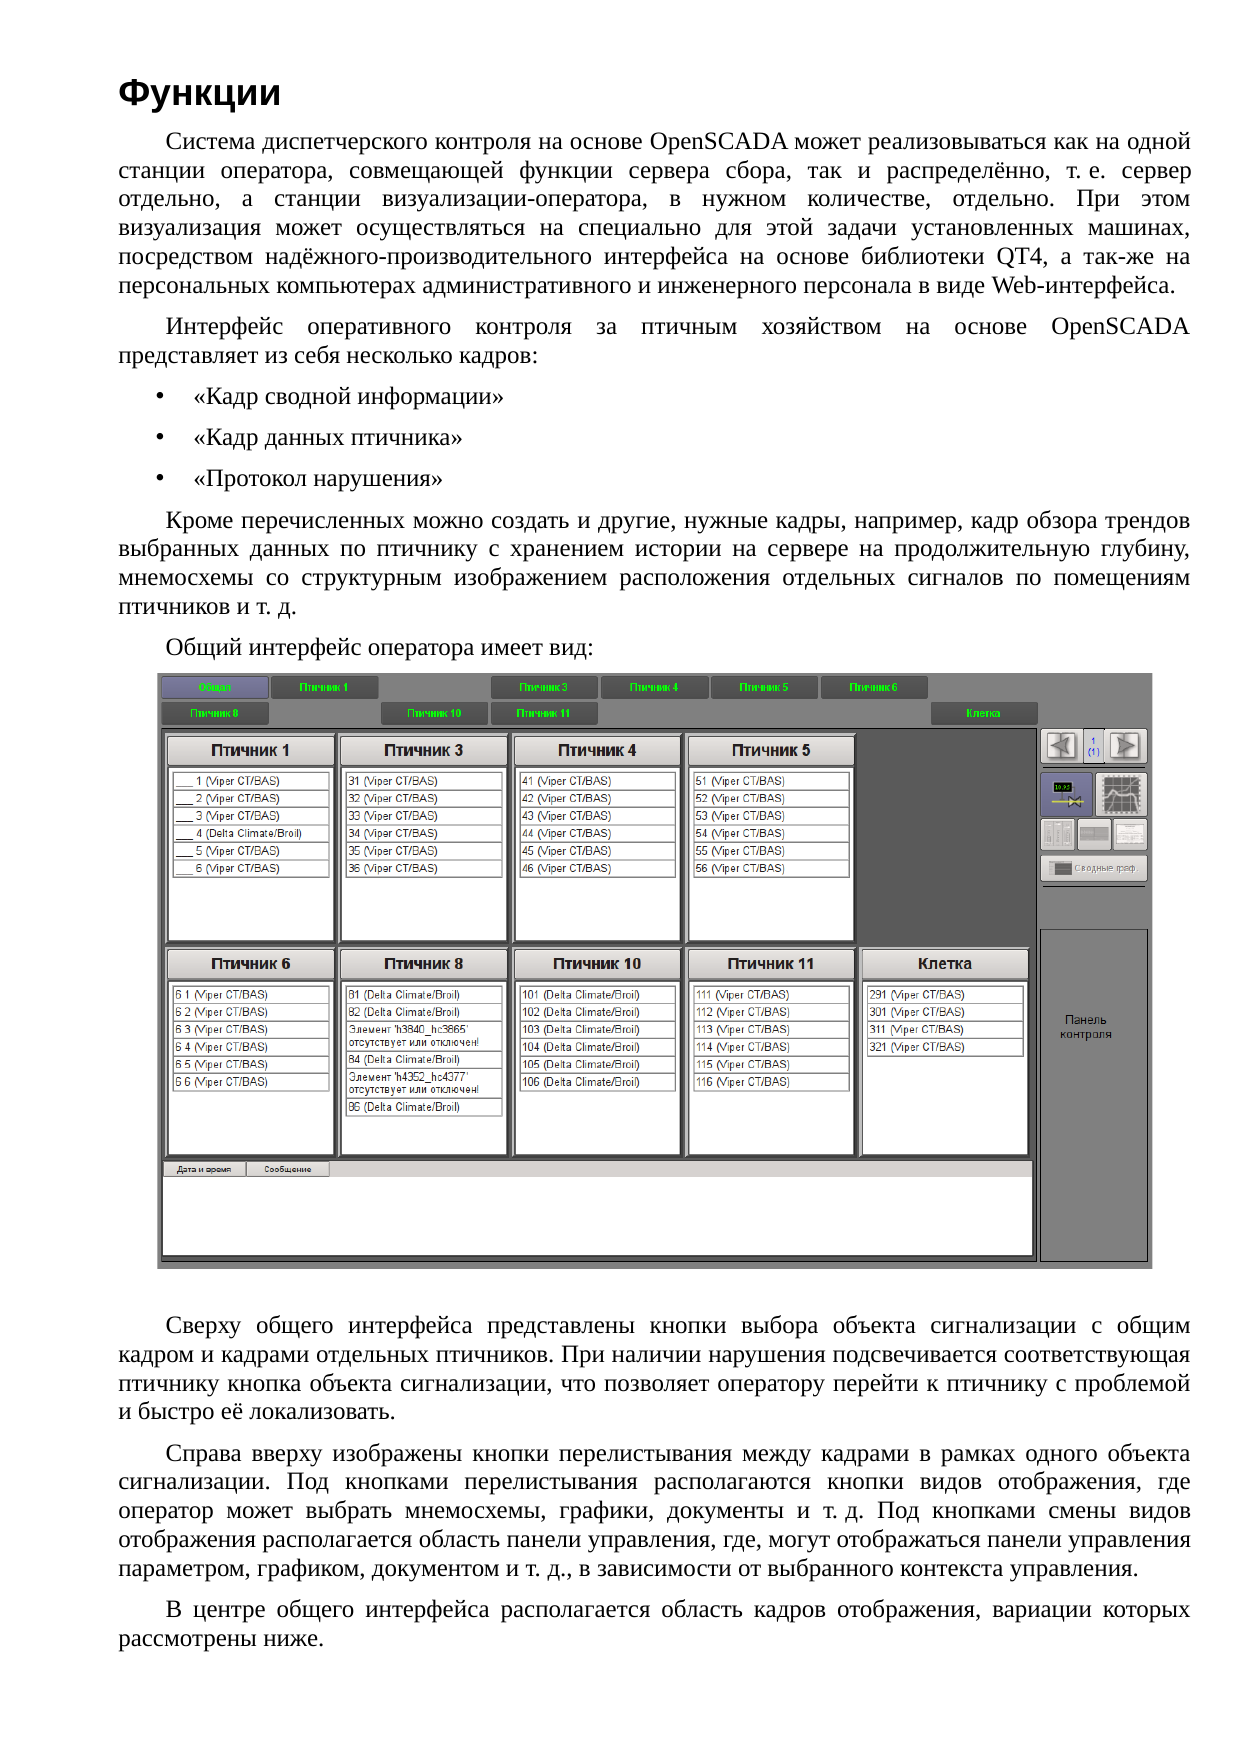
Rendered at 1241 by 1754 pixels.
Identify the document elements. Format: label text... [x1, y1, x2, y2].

list «Кадр данных птичника» [156, 422, 1192, 451]
picture [157, 673, 1153, 1269]
text В центре общего интерфейса располагается область кадров отображения, вариации которых рассмотрены ниже. [118, 1594, 1192, 1651]
subtitle Функции [118, 70, 1192, 113]
text Общий интерфейс оператора имеет вид: [118, 632, 1192, 661]
text Кроме перечисленных можно создать и другие, нужные кадры, например, кадр обзора трендов выбранных данных по птичнику с хранением истории на сервере на продолжительную глубину, мнемосхемы со структурным изображением расположения отдельных сигналов по помещениям птичников и т. д. [118, 505, 1192, 620]
text Система диспетчерского контроля на основе OpenSCADA может реализовываться как на одной станции оператора, совмещающей функции сервера сбора, так и распределённо, т. е. сервер отдельно, а станции визуализации-оператора, в нужном количестве, отдельно. При этом визуализация может осуществляться на специально для этой задачи установленных машинах, посредством надёжного-производительного интерфейса на основе библиотеки QT4, а так-же на персональных компьютерах административного и инженерного персонала в виде Web-интерфейса. [118, 126, 1192, 298]
text Справа вверху изображены кнопки перелистывания между кадрами в рамках одного объекта сигнализации. Под кнопками перелистывания располагаются кнопки видов отображения, где оператор может выбрать мнемосхемы, графики, документы и т. д. Под кнопками смены видов отображения располагается область панели управления, где, могут отображаться панели управления параметром, графиком, документом и т. д., в зависимости от выбранного контекста управления. [118, 1438, 1192, 1581]
list «Протокол нарушения» [156, 463, 1192, 492]
list «Кадр сводной информации» [156, 381, 1192, 410]
text Интерфейс оперативного контроля за птичным хозяйством на основе OpenSCADA представляет из себя несколько кадров: [118, 311, 1192, 368]
text Сверху общего интерфейса представлены кнопки выбора объекта сигнализации с общим кадром и кадрами отдельных птичников. При наличии нарушения подсвечивается соответствующая птичнику кнопка объекта сигнализации, что позволяет оператору перейти к птичнику с проблемой и быстро её локализовать. [118, 1310, 1192, 1425]
